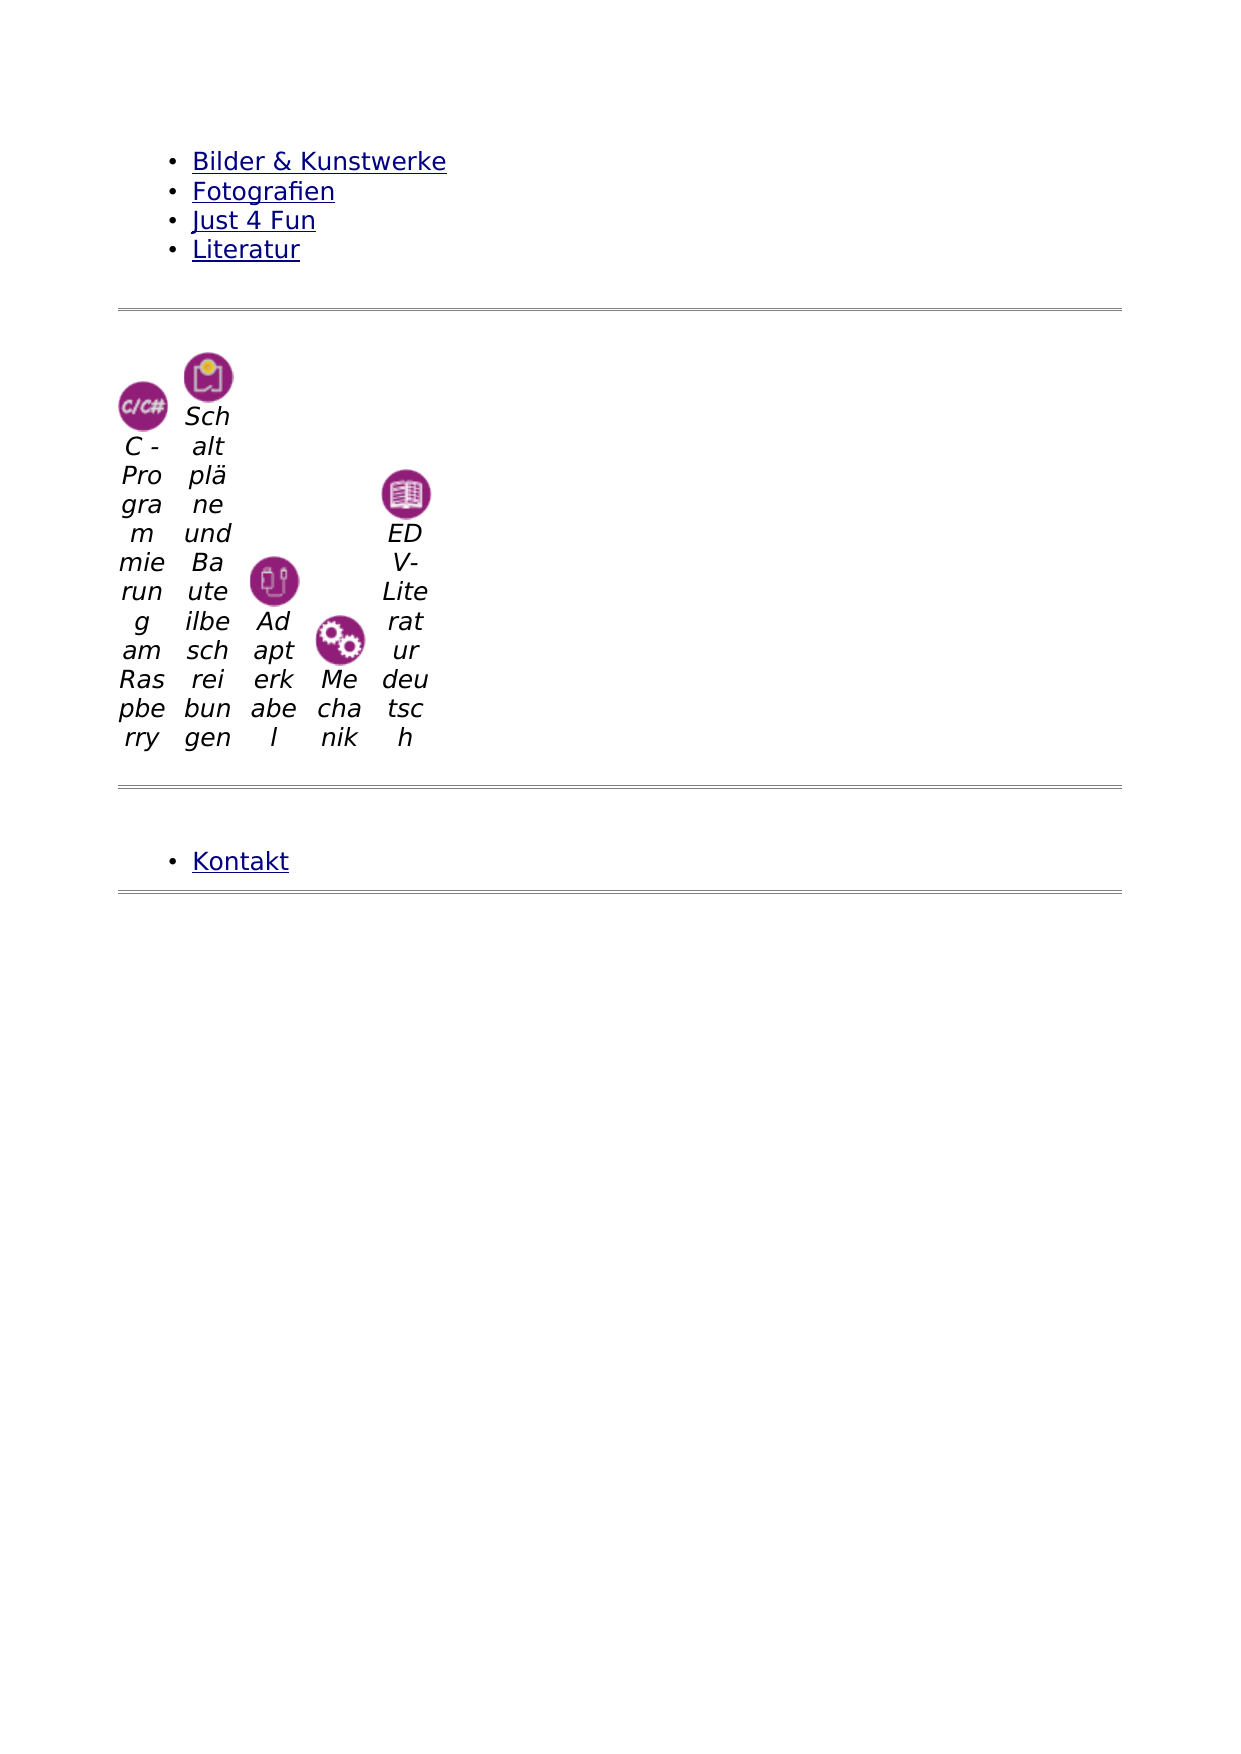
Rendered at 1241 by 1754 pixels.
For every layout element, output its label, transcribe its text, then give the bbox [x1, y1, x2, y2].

picture [315, 615, 366, 666]
picture [249, 556, 300, 607]
picture [381, 469, 432, 520]
list Just 4 Fun [177, 206, 1122, 235]
text C - Programmierung am Raspberry [118, 432, 168, 753]
list Literatur [177, 235, 1122, 264]
picture [118, 381, 169, 432]
text Schaltpläne und Bauteilbeschreibungen [184, 403, 234, 753]
text Adapterkabel [250, 607, 300, 753]
text Mechanik [316, 666, 366, 753]
text EDV-Literatur deutsch [381, 520, 431, 753]
picture [183, 352, 234, 403]
list Kontakt [177, 847, 1122, 876]
list Bilder & Kunstwerke [177, 148, 1122, 177]
list Fotografien [177, 177, 1122, 206]
